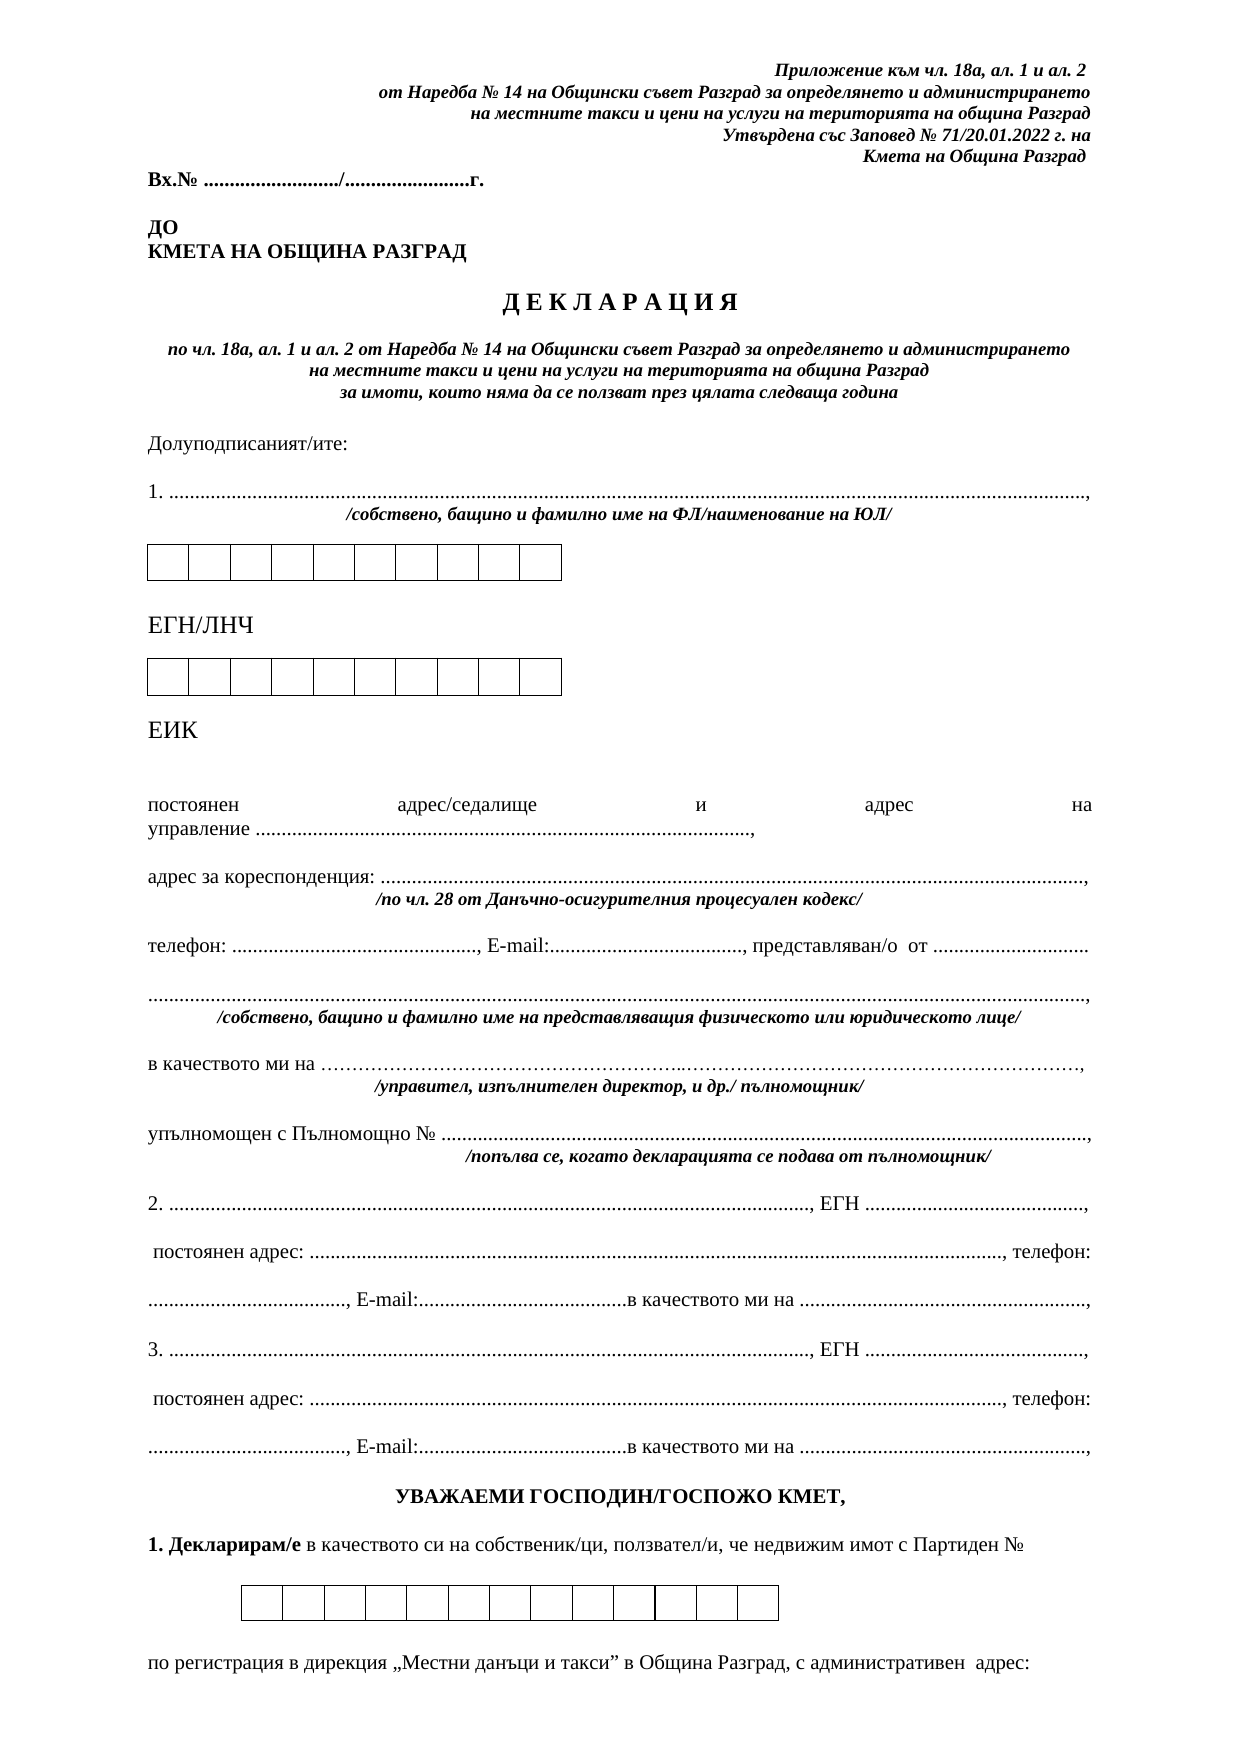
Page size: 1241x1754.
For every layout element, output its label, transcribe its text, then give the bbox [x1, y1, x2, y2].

text ЕИК [148, 715, 1093, 743]
table_header [520, 545, 561, 580]
text 3. ..........................................................................................................................., ЕГН .........................................., [148, 1337, 1093, 1361]
table_header [656, 1586, 696, 1620]
table_header [242, 1586, 282, 1620]
text постоянен адрес: ....................................................................................................................................., телефон: [148, 1239, 1093, 1263]
table_header [231, 659, 271, 694]
text Вх.№ ........................../........................г. [148, 167, 1093, 191]
text упълномощен с Пълномощно № ............................................................................................................................, [148, 1121, 1093, 1145]
text ......................................, Е-mail:........................................в качеството ми на ......................................................., [148, 1433, 1093, 1458]
text на местните такси и цени на услуги на територията на община Разград [148, 102, 1093, 124]
text телефон: ..............................................., Е-mail:....................................., представляван/о от .............................. [148, 933, 1093, 957]
table_header [396, 545, 437, 580]
table_header [573, 1586, 613, 1620]
text 1. ................................................................................................................................................................................, [148, 479, 1093, 503]
table_header [531, 1586, 572, 1620]
text Утвърдена със Заповед № 71/20.01.2022 г. на [148, 124, 1093, 145]
table_header [738, 1586, 778, 1620]
table_header [148, 545, 188, 580]
text от Наредба № 14 на Общински съвет Разград за определянето и администрирането [148, 81, 1093, 102]
table_header [314, 659, 354, 694]
table_header [407, 1586, 448, 1620]
text /собствено, бащино и фамилно име на ФЛ/наименование на ЮЛ/ [148, 503, 1093, 525]
table_header [479, 545, 519, 580]
text ......................................, Е-mail:........................................в качеството ми на ......................................................., [148, 1287, 1093, 1311]
text по чл. 18а, ал. 1 и ал. 2 от Наредба № 14 на Общински съвет Разград за определянето и администрирането [148, 337, 1093, 359]
text по регистрация в дирекция „Местни данъци и такси” в Община Разград, с административен адрес: [148, 1650, 1093, 1674]
table_header [479, 659, 519, 694]
table_header [449, 1586, 489, 1620]
table_header [189, 545, 230, 580]
text УВАЖАЕМИ ГОСПОДИН/ГОСПОЖО КМЕТ, [148, 1484, 1093, 1508]
table_header [697, 1586, 737, 1620]
table_header [189, 659, 230, 694]
text на местните такси и цени на услуги на територията на община Разград [148, 359, 1093, 381]
text /собствено, бащино и фамилно име на представляващия физическото или юридическото лице/ [148, 1006, 1093, 1027]
text постоянен адрес/седалище и адрес на управление ..............................................................................................., [148, 792, 1093, 840]
text /управител, изпълнителен директор, и др./ пълномощник/ [148, 1075, 1093, 1097]
text адрес за кореспонденция: ......................................................................................................................................., [148, 864, 1093, 888]
text за имоти, които няма да се ползват през цялата следваща година [148, 381, 1093, 402]
text КМЕТА НА ОБЩИНА РАЗГРАД [148, 239, 1093, 263]
table_header [314, 545, 354, 580]
table_header [355, 659, 395, 694]
table_header [366, 1586, 406, 1620]
text Кмета на Община Разград [148, 145, 1093, 167]
text ЕГН/ЛНЧ [148, 610, 1093, 638]
text постоянен адрес: ....................................................................................................................................., телефон: [148, 1385, 1093, 1409]
text /попълва се, когато декларацията се подава от пълномощник/ [148, 1145, 1093, 1167]
table_header [614, 1586, 654, 1620]
text 2. ..........................................................................................................................., ЕГН .........................................., [148, 1191, 1093, 1215]
table_header [355, 545, 395, 580]
table_header [148, 659, 188, 694]
text /по чл. 28 от Данъчно-осигурителния процесуален кодекс/ [148, 888, 1093, 909]
table_header [231, 545, 271, 580]
table_header [520, 659, 561, 694]
table_header [490, 1586, 530, 1620]
table_header [272, 545, 313, 580]
text ...................................................................................................................................................................................., [148, 982, 1093, 1006]
table_header [272, 659, 313, 694]
text в качеството ми на …………………………………………………..………………………………………………………, [148, 1051, 1093, 1075]
text Д Е К Л А Р А Ц И Я [148, 287, 1093, 316]
text ДО [148, 215, 1093, 239]
table_header [438, 659, 478, 694]
table_header [325, 1586, 365, 1620]
table_header [396, 659, 437, 694]
text Приложение към чл. 18а, ал. 1 и ал. 2 [148, 59, 1093, 81]
text 1. Декларирам/е в качеството си на собственик/ци, ползвател/и, че недвижим имот с Партиден № [148, 1532, 1093, 1556]
text Долуподписаният/ите: [148, 431, 1093, 455]
table_header [283, 1586, 324, 1620]
table_header [438, 545, 478, 580]
